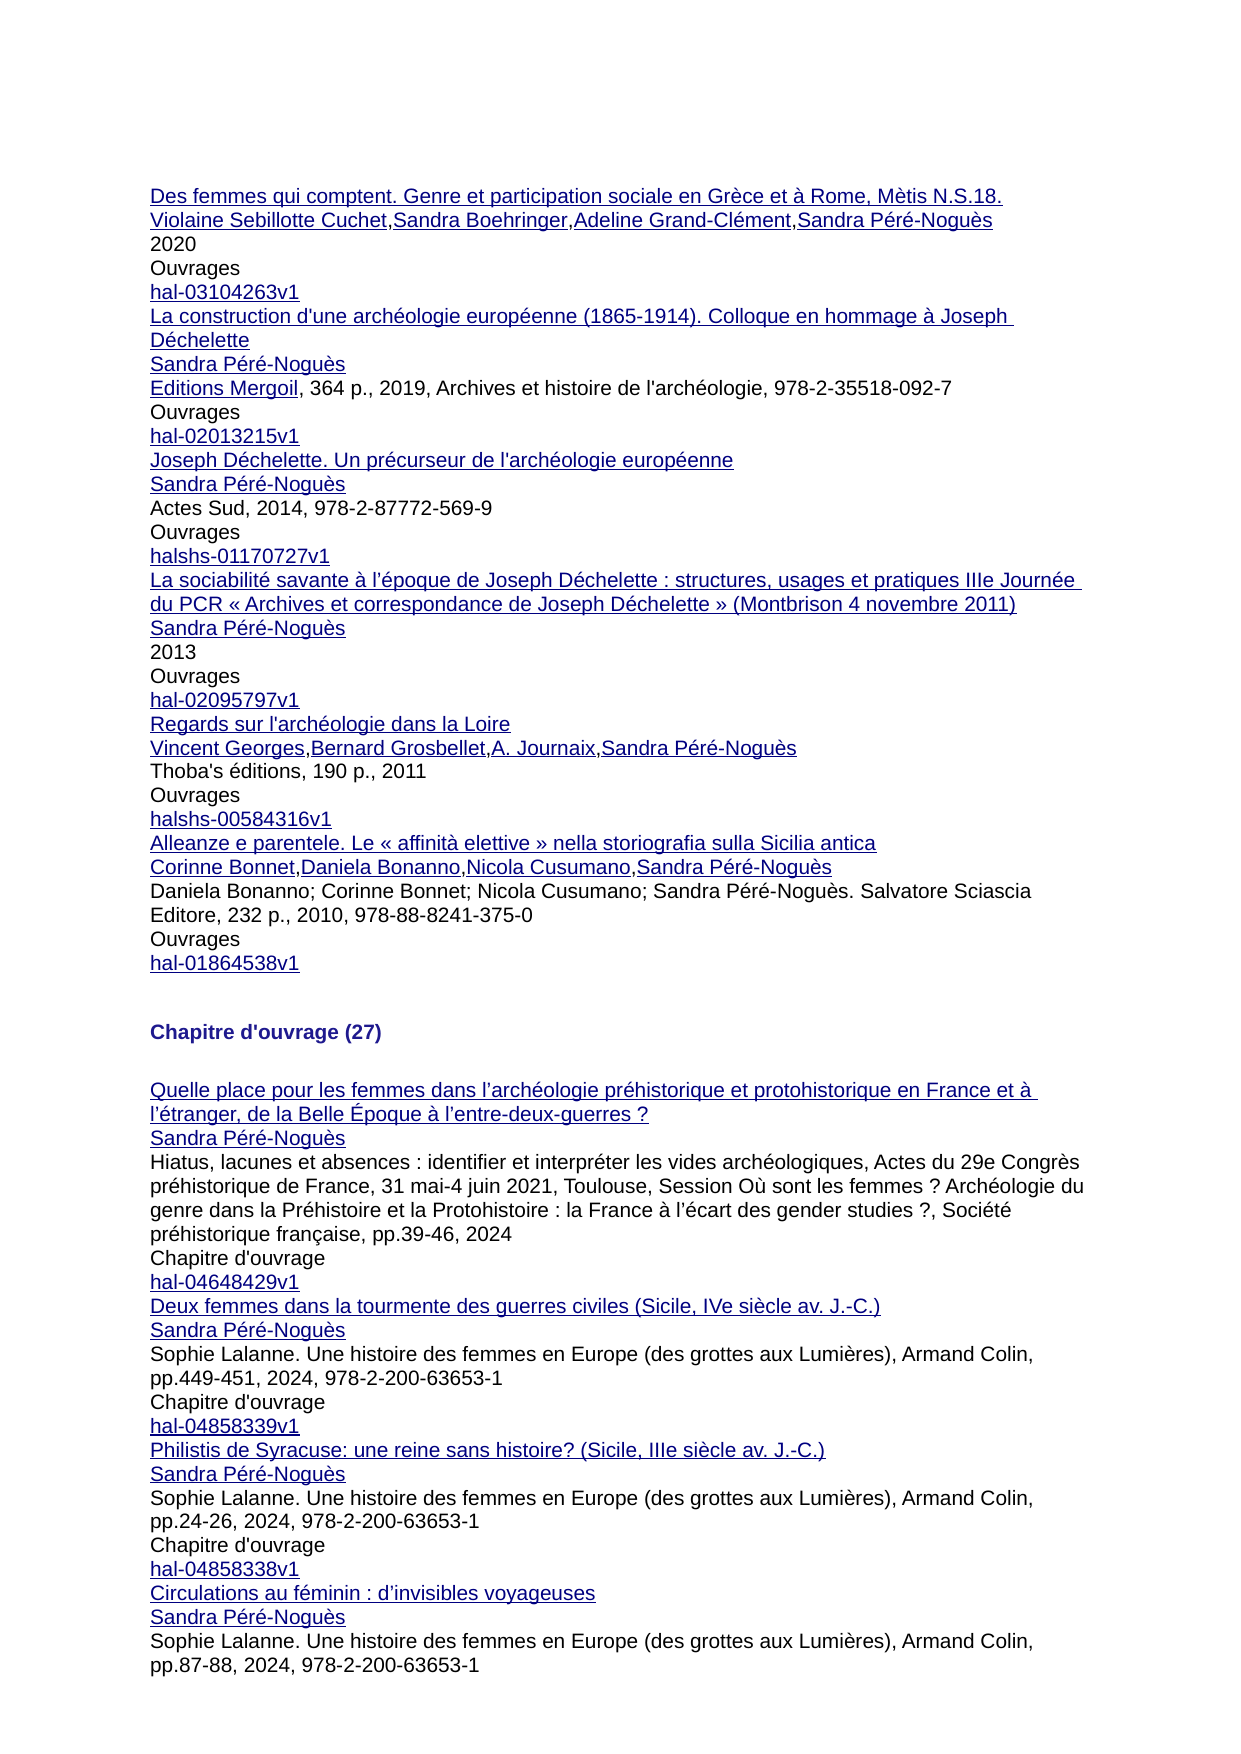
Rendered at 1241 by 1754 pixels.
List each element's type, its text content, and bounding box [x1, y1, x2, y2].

table_cell Circulations au féminin : d’invisibles voyageuses Sandra Péré-Noguès Sophie Lalanne. Une histoire des femmes en Europe (des grottes aux Lumières), Armand Colin, pp.87-88, 2024, 978-2-200-63653-1 [150, 1581, 1090, 1677]
table_cell Regards sur l'archéologie dans la Loire Vincent Georges,Bernard Grosbellet,A. Journaix,Sandra Péré-Noguès Thoba's éditions, 190 p., 2011 Ouvrages halshs-00584316v1 [150, 711, 1090, 831]
table_cell Deux femmes dans la tourmente des guerres civiles (Sicile, IVe siècle av. J.-C.) Sandra Péré-Noguès Sophie Lalanne. Une histoire des femmes en Europe (des grottes aux Lumières), Armand Colin, pp.449-451, 2024, 978-2-200-63653-1 Chapitre d'ouvrage hal-04858339v1 [150, 1294, 1090, 1437]
table_cell Joseph Déchelette. Un précurseur de l'archéologie européenne Sandra Péré-Noguès Actes Sud, 2014, 978-2-87772-569-9 Ouvrages halshs-01170727v1 [150, 448, 1090, 568]
table_cell La sociabilité savante à l’époque de Joseph Déchelette : structures, usages et pratiques IIIe Journée du PCR « Archives et correspondance de Joseph Déchelette » (Montbrison 4 novembre 2011) Sandra Péré-Noguès 2013 Ouvrages hal-02095797v1 [150, 568, 1090, 711]
table_cell La construction d'une archéologie européenne (1865-1914). Colloque en hommage à Joseph Déchelette Sandra Péré-Noguès Editions Mergoil, 364 p., 2019, Archives et histoire de l'archéologie, 978-2-35518-092-7 Ouvrages hal-02013215v1 [150, 304, 1090, 448]
table_cell Philistis de Syracuse: une reine sans histoire? (Sicile, IIIe siècle av. J.-C.) Sandra Péré-Noguès Sophie Lalanne. Une histoire des femmes en Europe (des grottes aux Lumières), Armand Colin, pp.24-26, 2024, 978-2-200-63653-1 Chapitre d'ouvrage hal-04858338v1 [150, 1438, 1090, 1581]
subtitle Chapitre d'ouvrage (27) [150, 1020, 1090, 1044]
table_cell Alleanze e parentele. Le « affinità elettive » nella storiografia sulla Sicilia antica Corinne Bonnet,Daniela Bonanno,Nicola Cusumano,Sandra Péré-Noguès Daniela Bonanno; Corinne Bonnet; Nicola Cusumano; Sandra Péré-Noguès. Salvatore Sciascia Editore, 232 p., 2010, 978-88-8241-375-0 Ouvrages hal-01864538v1 [150, 831, 1090, 975]
table_header Quelle place pour les femmes dans l’archéologie préhistorique et protohistorique en France et à l’étranger, de la Belle Époque à l’entre-deux-guerres ? Sandra Péré-Noguès Hiatus, lacunes et absences : identifier et interpréter les vides archéologiques, Actes du 29e Congrès préhistorique de France, 31 mai-4 juin 2021, Toulouse, Session Où sont les femmes ? Archéologie du genre dans la Préhistoire et la Protohistoire : la France à l’écart des gender studies ?, Société préhistorique française, pp.39-46, 2024 Chapitre d'ouvrage hal-04648429v1 [150, 1078, 1090, 1294]
table_header Des femmes qui comptent. Genre et participation sociale en Grèce et à Rome, Mètis N.S.18. Violaine Sebillotte Cuchet,Sandra Boehringer,Adeline Grand-Clément,Sandra Péré-Noguès 2020 Ouvrages hal-03104263v1 [150, 184, 1090, 304]
